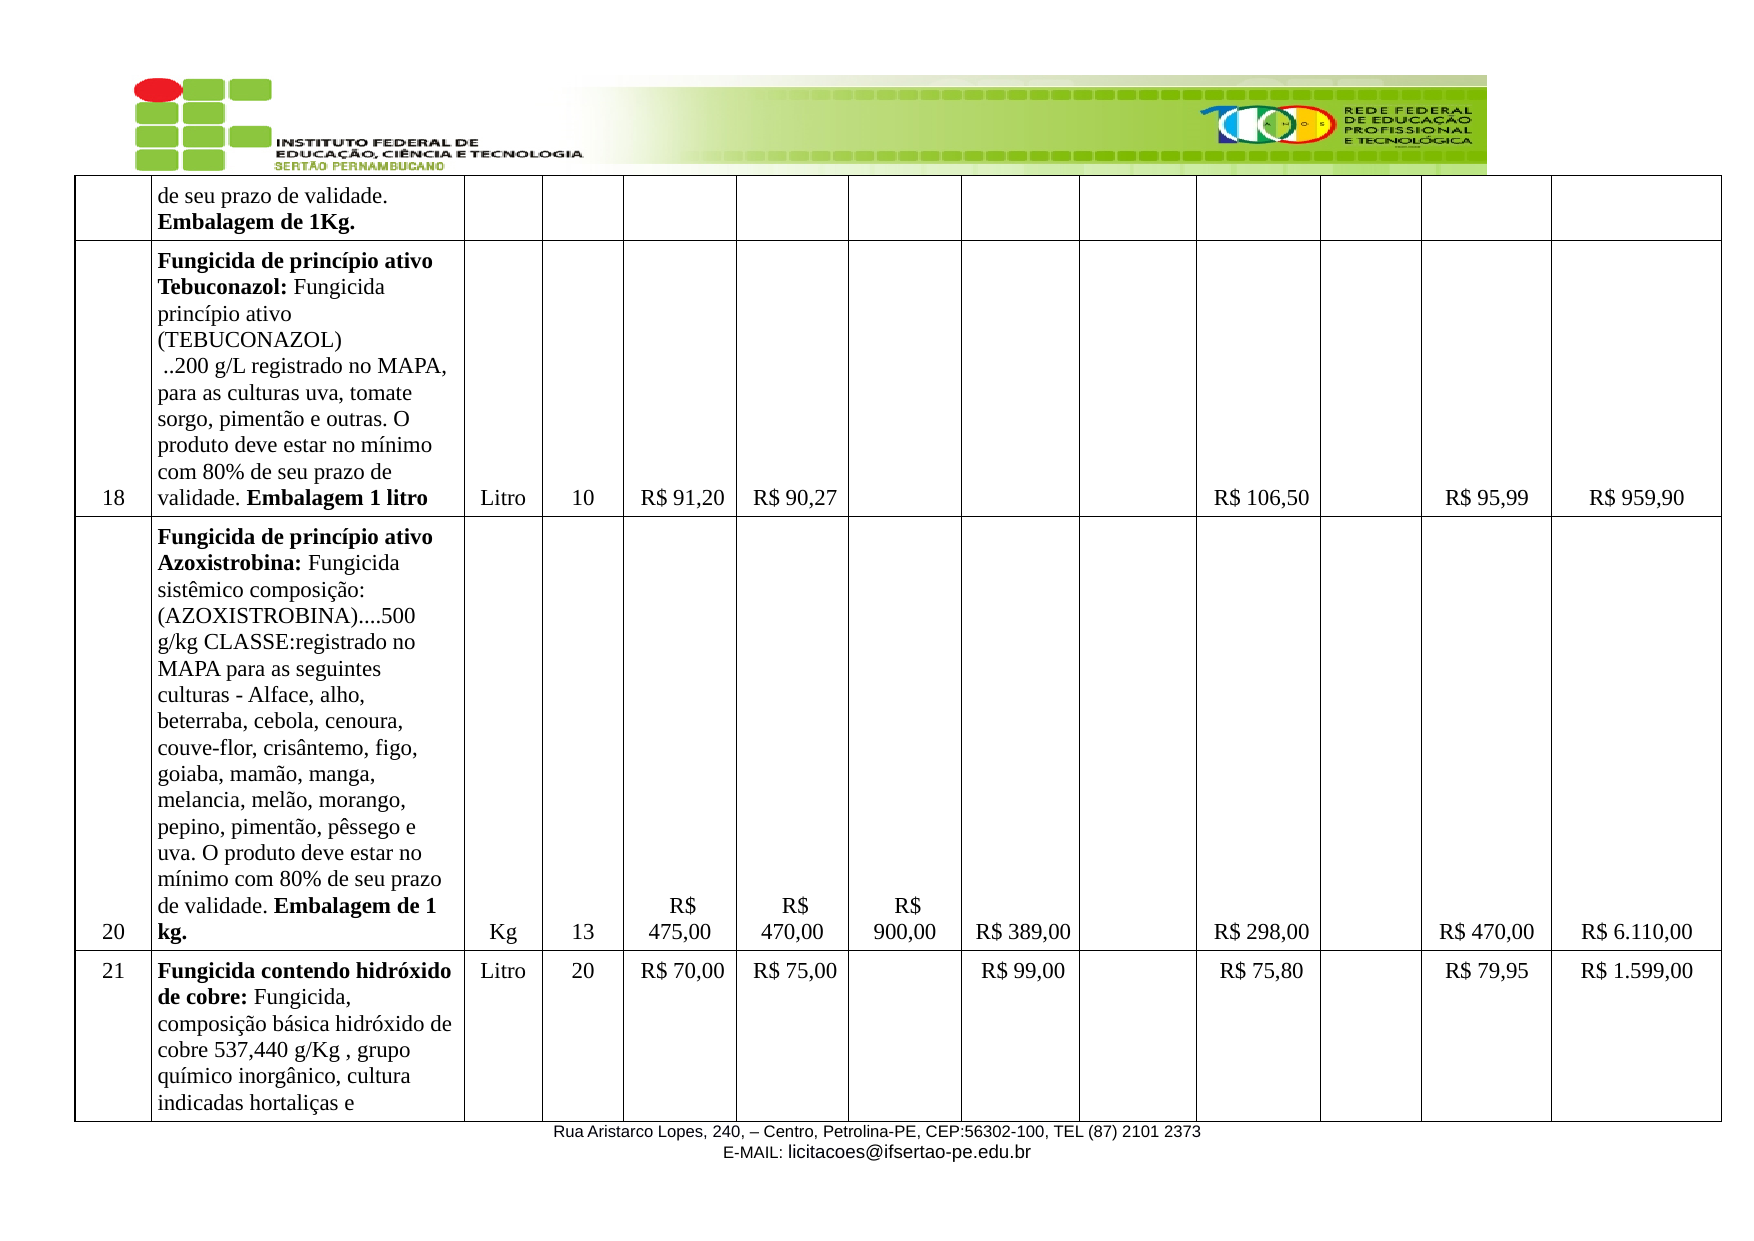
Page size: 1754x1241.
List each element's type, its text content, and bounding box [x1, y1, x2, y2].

table_cell [76, 176, 151, 240]
table_cell [1321, 951, 1421, 1121]
table_cell [849, 176, 961, 240]
table_cell [1080, 176, 1196, 240]
table_cell Litro [465, 241, 542, 516]
table_cell [849, 241, 961, 516]
table_cell Litro [465, 951, 542, 1121]
table_cell R$ 959,90 [1552, 241, 1721, 516]
table_cell [1080, 517, 1196, 950]
table_cell R$ 1.599,00 [1552, 951, 1721, 1121]
table_cell R$ 79,95 [1422, 951, 1551, 1121]
table_cell [1080, 951, 1196, 1121]
table_cell 13 [543, 517, 623, 950]
table_cell [1197, 176, 1320, 240]
table_cell R$ 106,50 [1197, 241, 1320, 516]
table_cell Fungicida de princípio ativo Tebuconazol: Fungicida princípio ativo (TEBUCONAZOL) ..200 g/L registrado no MAPA, para as culturas uva, tomate sorgo, pimentão e outras. O produto deve estar no mínimo com 80% de seu prazo de validade. Embalagem 1 litro [152, 241, 464, 516]
table_cell [1321, 176, 1421, 240]
table_cell Kg [465, 517, 542, 950]
table_cell 18 [76, 241, 151, 516]
table_cell R$ 70,00 [624, 951, 736, 1121]
table_cell R$ 470,00 [737, 517, 848, 950]
table_cell R$ 900,00 [849, 517, 961, 950]
table_cell R$ 298,00 [1197, 517, 1320, 950]
table_cell R$ 91,20 [624, 241, 736, 516]
table_cell [465, 176, 542, 240]
table_cell [1080, 241, 1196, 516]
table_cell [962, 176, 1079, 240]
table_cell R$ 475,00 [624, 517, 736, 950]
table_cell [1422, 176, 1551, 240]
table_cell [1321, 517, 1421, 950]
table_cell Fungicida contendo hidróxido de cobre: Fungicida, composição básica hidróxido de cobre 537,440 g/Kg , grupo químico inorgânico, cultura indicadas hortaliças e [152, 951, 464, 1121]
table_cell R$ 6.110,00 [1552, 517, 1721, 950]
table_cell [849, 951, 961, 1121]
table_cell de seu prazo de validade. Embalagem de 1Kg. [152, 176, 464, 240]
table_cell 20 [76, 517, 151, 950]
table_cell 20 [543, 951, 623, 1121]
table_cell [1321, 241, 1421, 516]
table_cell [1552, 176, 1721, 240]
table_cell [737, 176, 848, 240]
table_cell 21 [76, 951, 151, 1121]
table_cell R$ 389,00 [962, 517, 1079, 950]
table_cell R$ 95,99 [1422, 241, 1551, 516]
table_cell [962, 241, 1079, 516]
table_cell R$ 470,00 [1422, 517, 1551, 950]
table_cell Fungicida de princípio ativo Azoxistrobina: Fungicida sistêmico composição:(AZOXISTROBINA)....500 g/kg CLASSE:registrado no MAPA para as seguintes culturas - Alface, alho, beterraba, cebola, cenoura, couve-flor, crisântemo, figo, goiaba, mamão, manga, melancia, melão, morango, pepino, pimentão, pêssego e uva. O produto deve estar no mínimo com 80% de seu prazo de validade. Embalagem de 1 kg. [152, 517, 464, 950]
table_cell R$ 99,00 [962, 951, 1079, 1121]
table_cell R$ 75,00 [737, 951, 848, 1121]
table_cell R$ 75,80 [1197, 951, 1320, 1121]
table_cell [543, 176, 623, 240]
table_cell 10 [543, 241, 623, 516]
table_cell R$ 90,27 [737, 241, 848, 516]
table_cell [624, 176, 736, 240]
